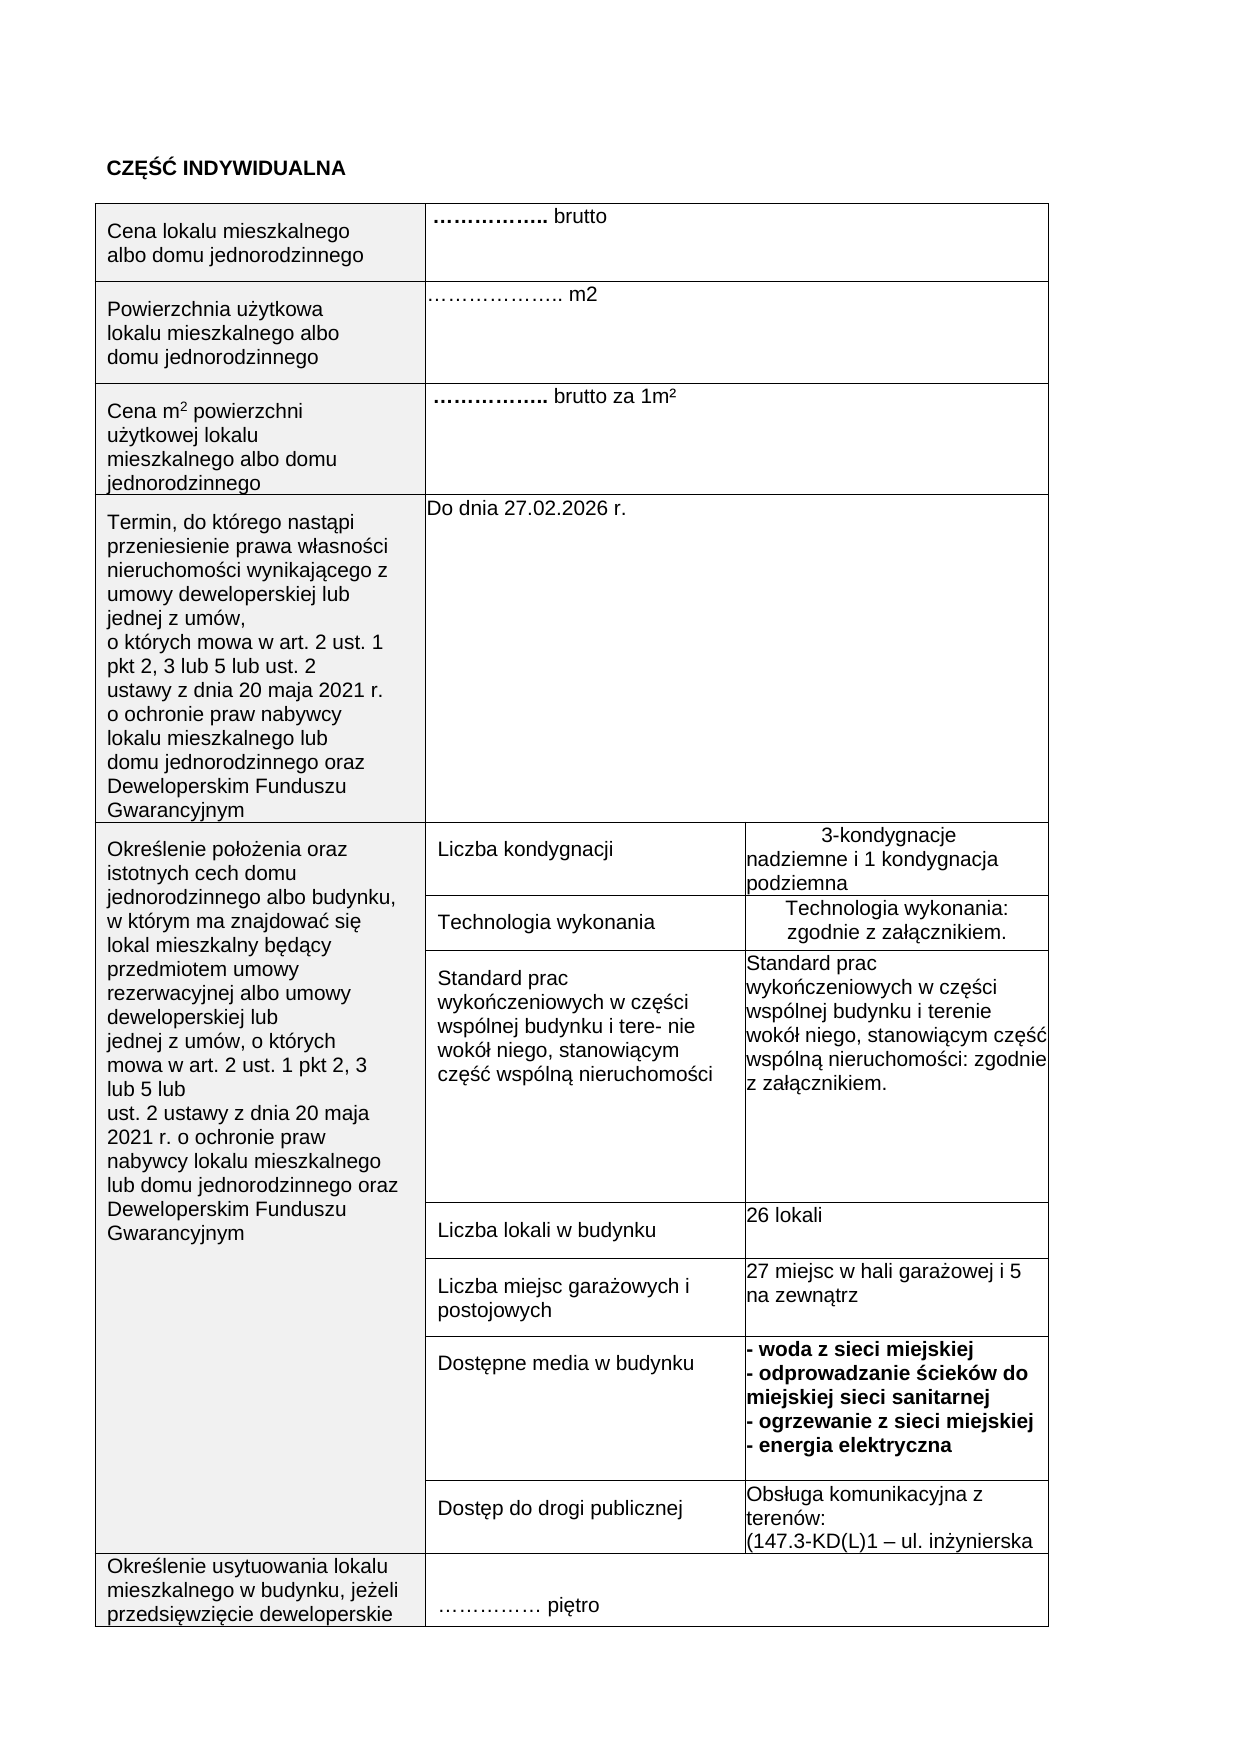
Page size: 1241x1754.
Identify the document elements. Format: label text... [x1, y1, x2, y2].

table_header …………….. brutto [426, 204, 1048, 281]
table_cell Standard prac wykończeniowych w części wspólnej budynku i tere- nie wokół niego, stanowiącym część wspólną nieruchomości [426, 951, 745, 1202]
subtitle CZĘŚĆ INDYWIDUALNA [106, 155, 1146, 179]
table_cell Termin, do którego nastąpi przeniesienie prawa własności nieruchomości wynikającego z umowy deweloperskiej lub jednej z umów, o których mowa w art. 2 ust. 1 pkt 2, 3 lub 5 lub ust. 2 ustawy z dnia 20 maja 2021 r. o ochronie praw nabywcy lokalu mieszkalnego lub domu jednorodzinnego oraz Deweloperskim Funduszu Gwarancyjnym [96, 495, 425, 822]
table_cell Standard prac wykończeniowych w części wspólnej budynku i terenie wokół niego, stanowiącym część wspólną nieruchomości: zgodnie z załącznikiem. [746, 951, 1048, 1202]
table_cell 27 miejsc w hali garażowej i 5 na zewnątrz [746, 1259, 1048, 1336]
table_cell Liczba miejsc garażowych i postojowych [426, 1259, 745, 1336]
table_cell …………… piętro [426, 1554, 1048, 1626]
table_cell Liczba kondygnacji [426, 823, 745, 894]
table_cell Cena m2 powierzchni użytkowej lokalu mieszkalnego albo domu jednorodzinnego [96, 384, 425, 494]
table_cell Liczba lokali w budynku [426, 1203, 745, 1258]
table_cell Powierzchnia użytkowa lokalu mieszkalnego albo domu jednorodzinnego [96, 282, 425, 383]
table_cell Do dnia 27.02.2026 r. [426, 495, 1048, 822]
table_cell - woda z sieci miejskiej - odprowadzanie ścieków do miejskiej sieci sanitarnej - ogrzewanie z sieci miejskiej - energia elektryczna [746, 1337, 1048, 1480]
table_cell Technologia wykonania [426, 896, 745, 950]
table_cell 3-kondygnacje nadziemne i 1 kondygnacja podziemna [746, 823, 1048, 894]
table_header Cena lokalu mieszkalnego albo domu jednorodzinnego [96, 204, 425, 281]
table_cell Określenie położenia oraz istotnych cech domu jednorodzinnego albo budynku, w którym ma znajdować się lokal mieszkalny będący przedmiotem umowy rezerwacyjnej albo umowy deweloperskiej lub jednej z umów, o których mowa w art. 2 ust. 1 pkt 2, 3 lub 5 lub ust. 2 ustawy z dnia 20 maja 2021 r. o ochronie praw nabywcy lokalu mieszkalnego lub domu jednorodzinnego oraz Deweloperskim Funduszu Gwarancyjnym [96, 823, 425, 1553]
table_cell 26 lokali [746, 1203, 1048, 1258]
table_cell ……………….. m2 [426, 282, 1048, 383]
table_cell Dostęp do drogi publicznej [426, 1481, 745, 1553]
table_cell Dostępne media w budynku [426, 1337, 745, 1480]
table_cell Technologia wykonania: zgodnie z załącznikiem. [746, 896, 1048, 950]
table_cell Określenie usytuowania lokalu mieszkalnego w budynku, jeżeli przedsięwzięcie deweloperskie [96, 1554, 425, 1626]
table_cell …………….. brutto za 1m² [426, 384, 1048, 494]
table_cell Obsługa komunikacyjna z terenów: (147.3-KD(L)1 – ul. inżynierska [746, 1481, 1048, 1553]
